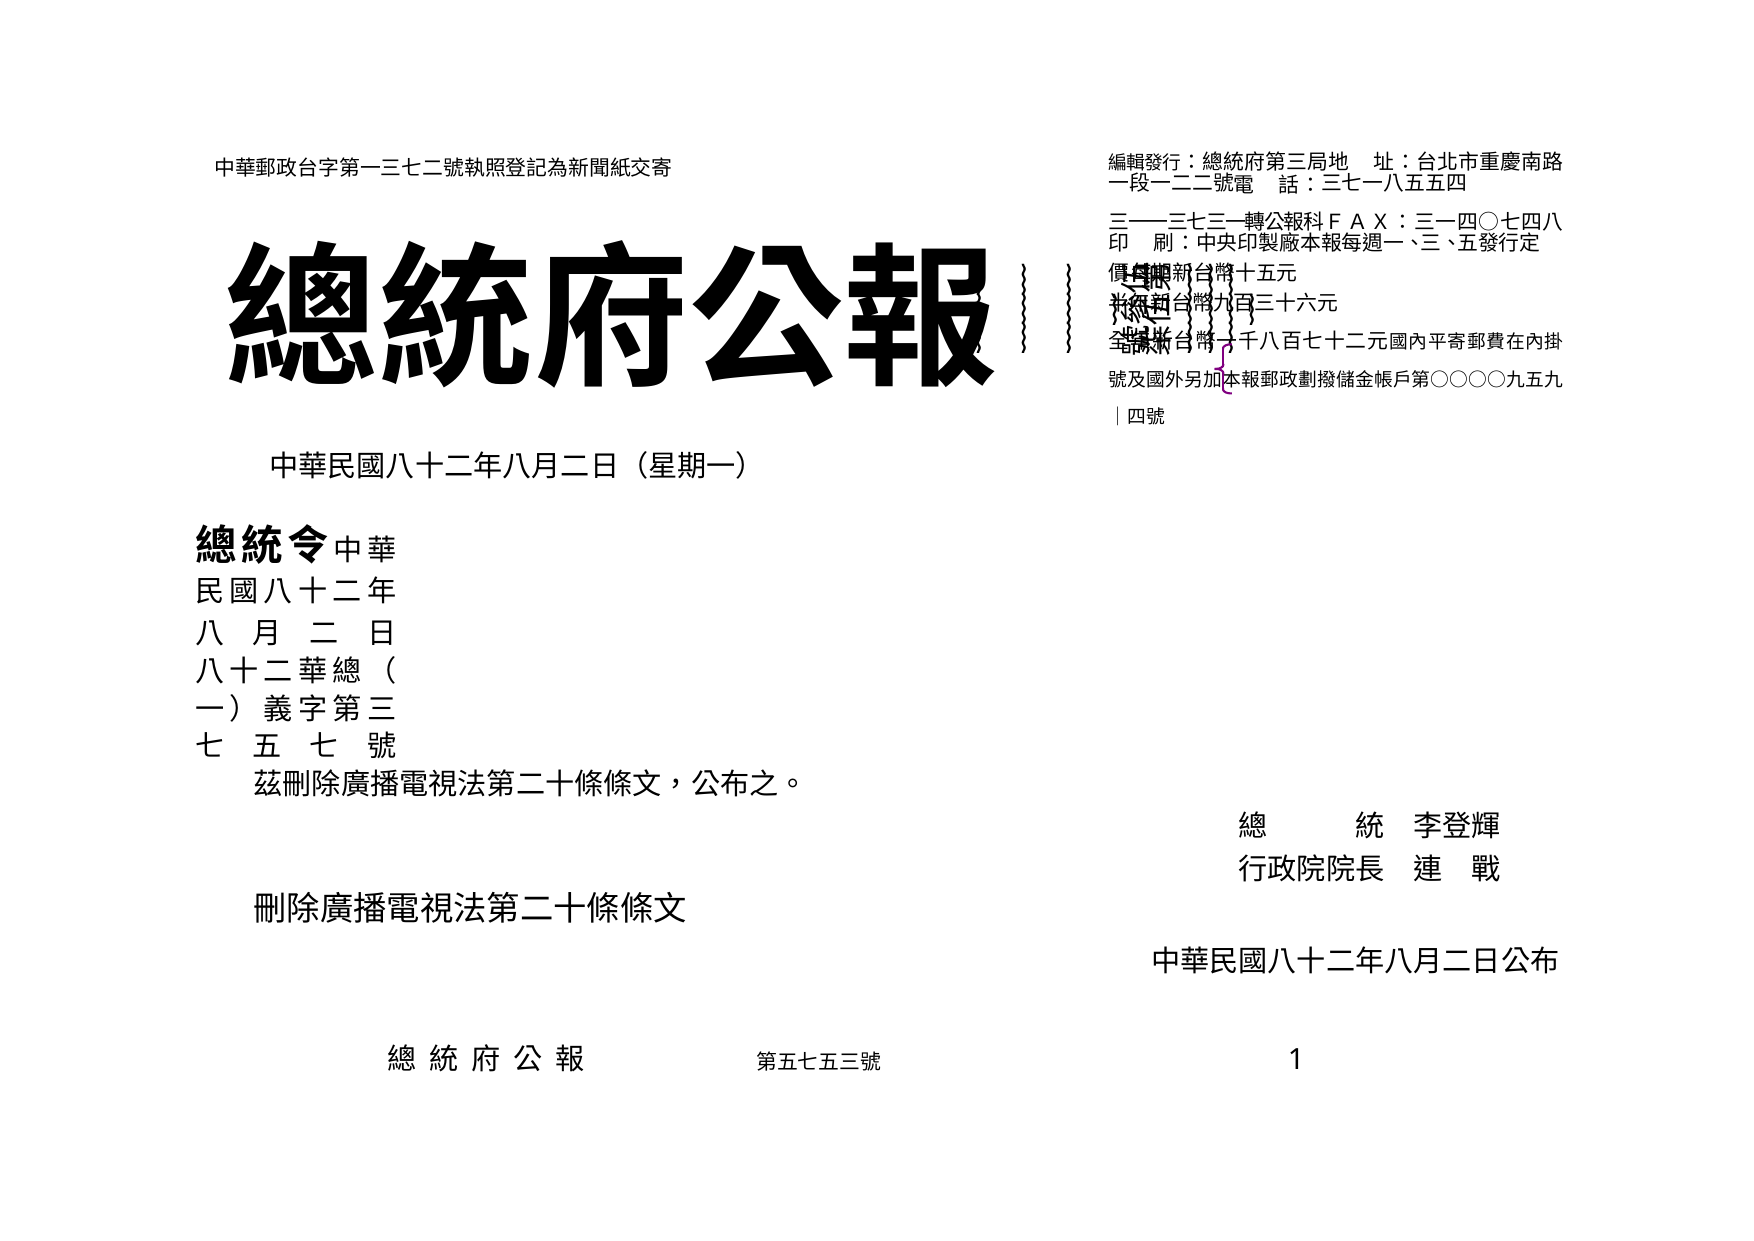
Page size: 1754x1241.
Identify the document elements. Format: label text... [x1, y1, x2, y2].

text 茲刪除廣播電視法第二十條條文，公布之。 [195, 764, 1559, 802]
table_header 總統令中華民國八十二年八月二日 八十二華總（一）義字第三七五七號 [192, 502, 399, 764]
table_header [399, 502, 986, 764]
text 刪除廣播電視法第二十條條文 [253, 887, 1559, 928]
text 行政院院長 連 戰 [195, 849, 1501, 887]
text 中華民國八十二年八月二日公布 [195, 941, 1559, 978]
text 總 統 李登輝 [195, 807, 1501, 844]
